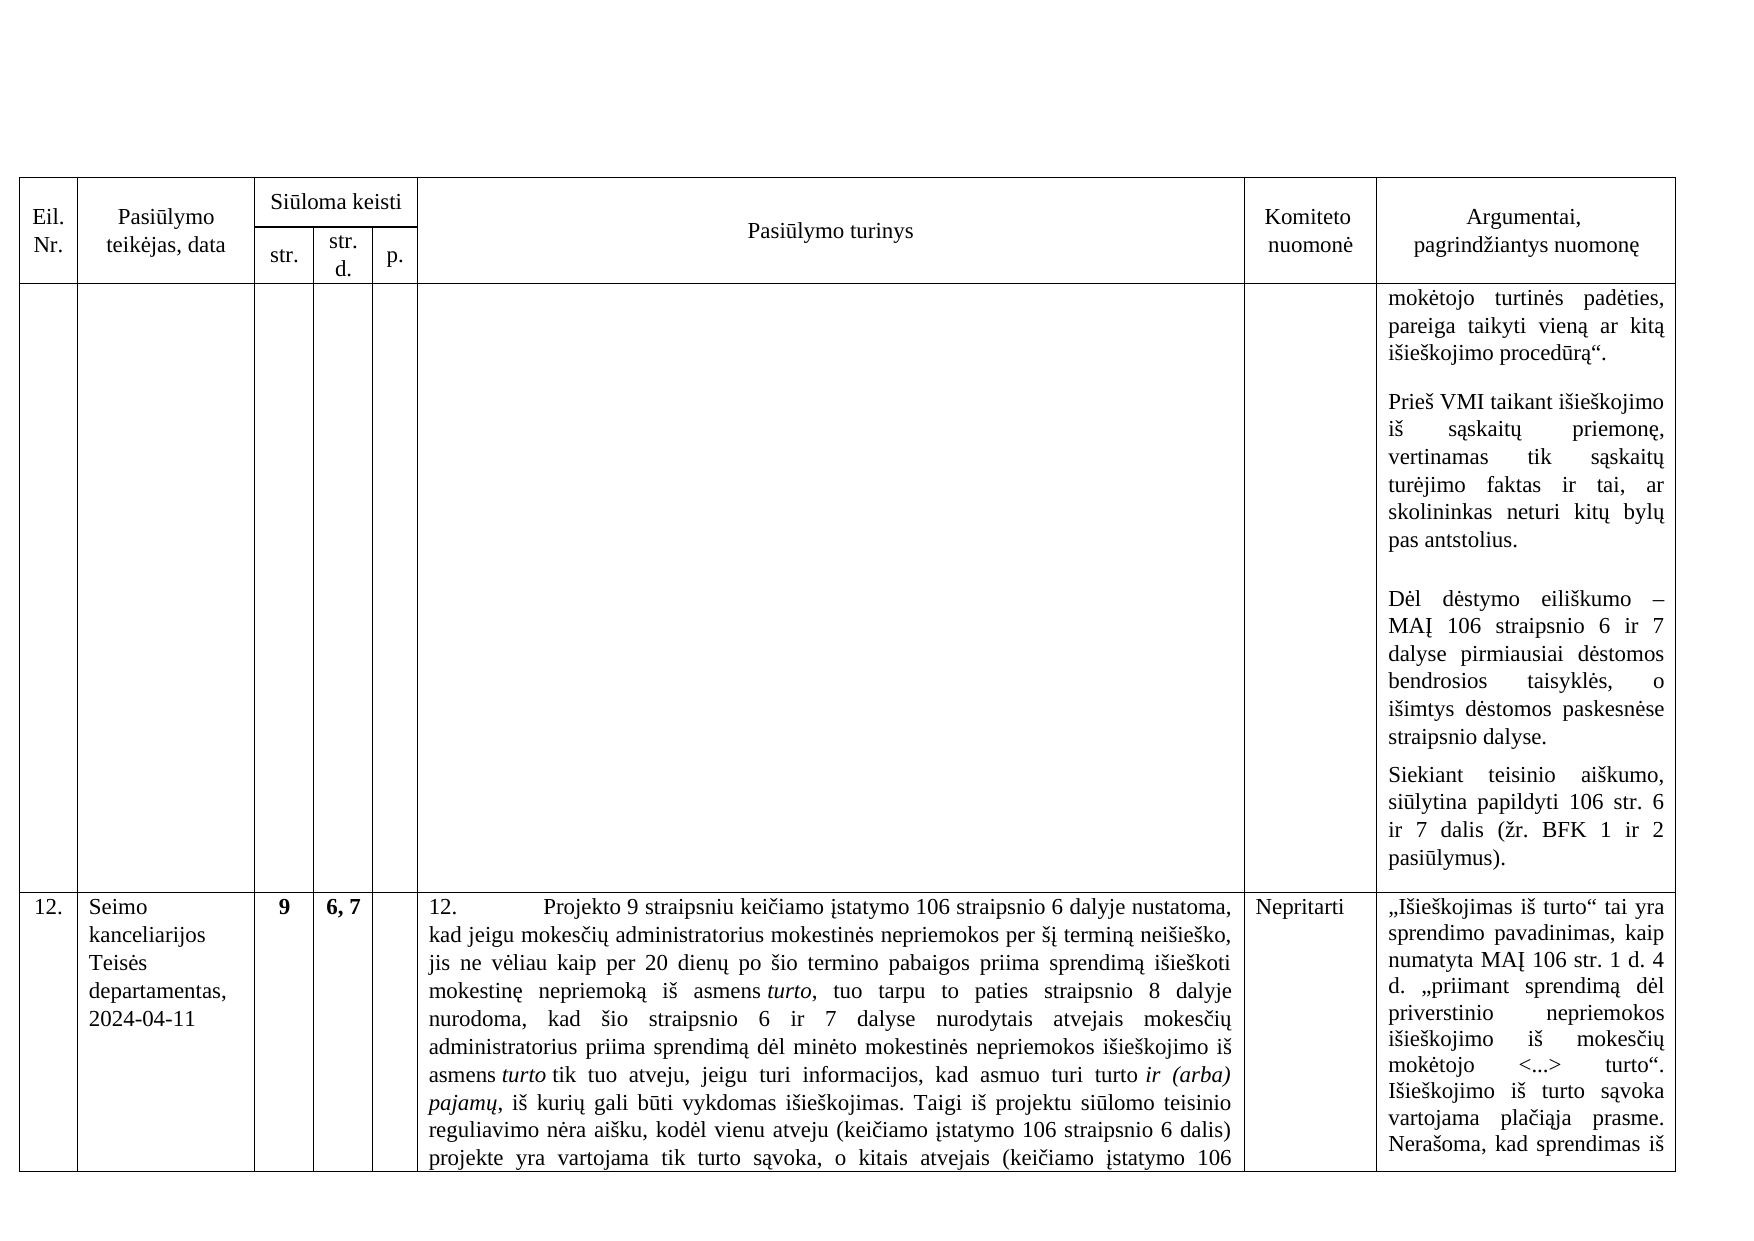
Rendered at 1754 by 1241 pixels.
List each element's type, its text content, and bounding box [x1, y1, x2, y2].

table_cell 9 [255, 893, 313, 1171]
table_cell [255, 284, 313, 892]
table_header Komiteto nuomonė [1245, 178, 1376, 283]
table_cell 6, 7 [314, 893, 372, 1171]
table_cell p. [373, 228, 417, 283]
table_cell [373, 284, 417, 892]
table_cell [78, 284, 254, 892]
table_cell [418, 284, 1244, 892]
table_cell 12. Projekto 9 straipsniu keičiamo įstatymo 106 straipsnio 6 dalyje nustatoma, kad jeigu mokesčių administratorius mokestinės nepriemokos per šį terminą neišieško, jis ne vėliau kaip per 20 dienų po šio termino pabaigos priima sprendimą išieškoti mokestinę nepriemoką iš asmens turto, tuo tarpu to paties straipsnio 8 dalyje nurodoma, kad šio straipsnio 6 ir 7 dalyse nurodytais atvejais mokesčių administratorius priima sprendimą dėl minėto mokestinės nepriemokos išieškojimo iš asmens turto tik tuo atveju, jeigu turi informacijos, kad asmuo turi turto ir (arba) pajamų, iš kurių gali būti vykdomas išieškojimas. Taigi iš projektu siūlomo teisinio reguliavimo nėra aišku, kodėl vienu atveju (keičiamo įstatymo 106 straipsnio 6 dalis) projekte yra vartojama tik turto sąvoka, o kitais atvejais (keičiamo įstatymo 106 [418, 893, 1244, 1171]
table_cell mokėtojo turtinės padėties, pareiga taikyti vieną ar kitą išieškojimo procedūrą“. Prieš VMI taikant išieškojimo iš sąskaitų priemonę, vertinamas tik sąskaitų turėjimo faktas ir tai, ar skolininkas neturi kitų bylų pas antstolius. Dėl dėstymo eiliškumo – MAĮ 106 straipsnio 6 ir 7 dalyse pirmiausiai dėstomos bendrosios taisyklės, o išimtys dėstomos paskesnėse straipsnio dalyse. Siekiant teisinio aiškumo, siūlytina papildyti 106 str. 6 ir 7 dalis (žr. BFK 1 ir 2 pasiūlymus). [1377, 284, 1675, 892]
table_cell str. d. [314, 228, 372, 283]
table_header Pasiūlymo teikėjas, data [78, 178, 254, 283]
table_cell Nepritarti [1245, 893, 1376, 1171]
table_cell [314, 284, 372, 892]
table_cell Seimo kanceliarijos Teisės departamentas, 2024-04-11 [78, 893, 254, 1171]
table_cell „Išieškojimas iš turto“ tai yra sprendimo pavadinimas, kaip numatyta MAĮ 106 str. 1 d. 4 d. „priimant sprendimą dėl priverstinio nepriemokos išieškojimo iš mokesčių mokėtojo <...> turto“. Išieškojimo iš turto sąvoka vartojama plačiąja prasme. Nerašoma, kad sprendimas iš [1377, 893, 1675, 1171]
table_cell [373, 893, 417, 1171]
table_header Argumentai, pagrindžiantys nuomonę [1377, 178, 1675, 283]
table_cell [20, 284, 77, 892]
table_header Siūloma keisti [255, 178, 417, 226]
table_cell str. [255, 228, 313, 283]
table_header Pasiūlymo turinys [418, 178, 1244, 283]
table_cell [1245, 284, 1376, 892]
table_header Eil. Nr. [20, 178, 77, 283]
table_cell 12. [20, 893, 77, 1171]
